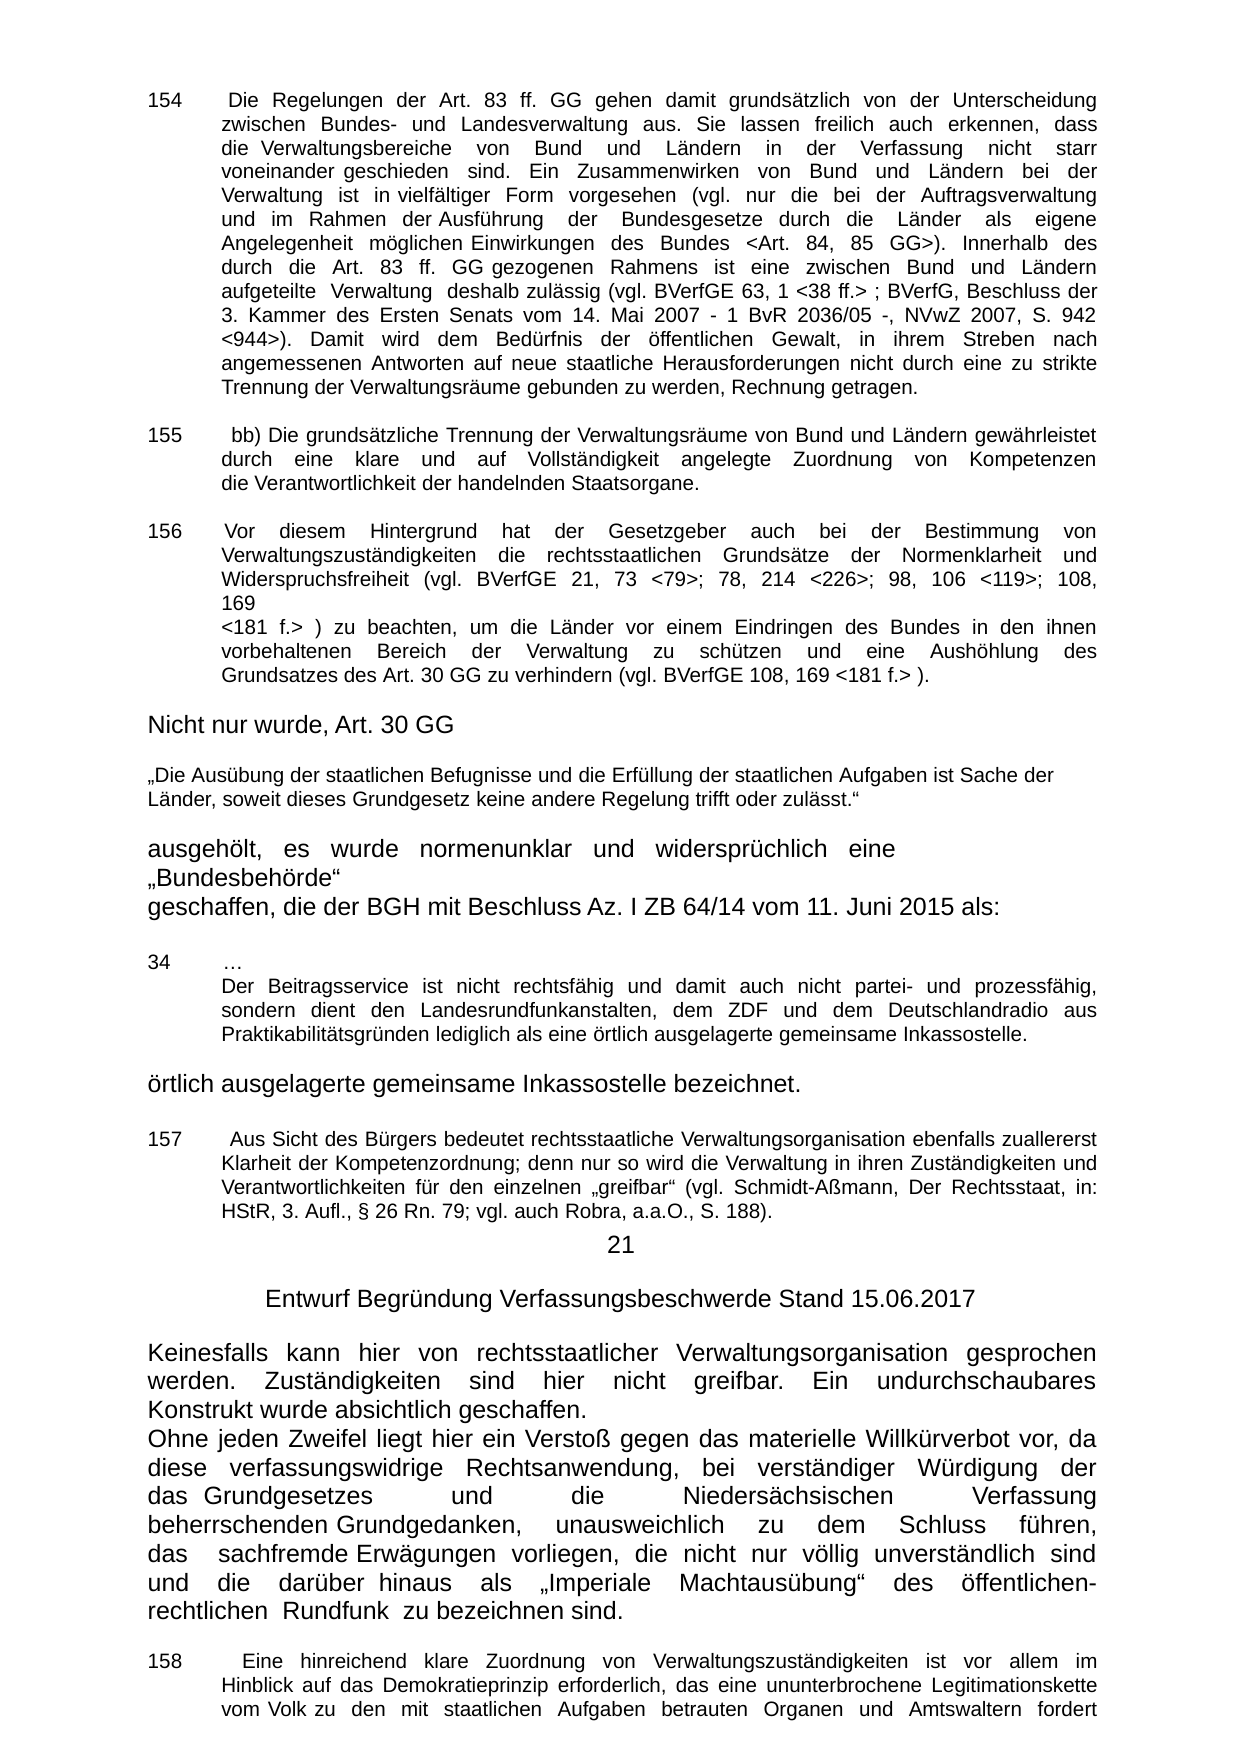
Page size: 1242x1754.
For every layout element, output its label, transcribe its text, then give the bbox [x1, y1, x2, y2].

text 21 [602, 1230, 639, 1259]
text „Die Ausübung der staatlichen Befugnisse und die Erfüllung der staatlichen Aufgaben ist Sache der [147, 763, 1106, 787]
text geschaffen, die der BGH mit Beschluss Az. I ZB 64/14 vom 11. Juni 2015 als: [147, 892, 1106, 921]
text ausgehölt, es wurde normenunklar und widersprüchlich eine „Bundesbehörde“ [147, 834, 1106, 892]
text Nicht nur wurde, Art. 30 GG [147, 710, 1106, 739]
text 155 bb) Die grundsätzliche Trennung der Verwaltungsräume von Bund und Ländern gewährleistet durch eine klare und auf Vollständigkeit angelegte Zuordnung von Kompetenzen die Verantwortlichkeit der handelnden Staatsorgane. [147, 423, 1097, 495]
text Der Beitragsservice ist nicht rechtsfähig und damit auch nicht partei- und prozessfähig, sondern dient den Landesrundfunkanstalten, dem ZDF und dem Deutschlandradio aus Praktikabilitätsgründen lediglich als eine örtlich ausgelagerte gemeinsame Inkassostelle. [221, 974, 1097, 1046]
text Ohne jeden Zweifel liegt hier ein Verstoß gegen das materielle Willkürverbot vor, da diese verfassungswidrige Rechtsanwendung, bei verständiger Würdigung der das Grundgesetzes und die Niedersächsischen Verfassung beherrschenden Grundgedanken, unausweichlich zu dem Schluss führen, das sachfremde Erwägungen vorliegen, die nicht nur völlig unverständlich sind und die darüber hinaus als „Imperiale Machtausübung“ des öffentlichen-rechtlichen Rundfunk zu bezeichnen sind. [147, 1424, 1099, 1625]
text Entwurf Begründung Verfassungsbeschwerde Stand 15.06.2017 [259, 1284, 982, 1313]
text Länder, soweit dieses Grundgesetz keine andere Regelung trifft oder zulässt.“ [147, 787, 1106, 811]
text 158 Eine hinreichend klare Zuordnung von Verwaltungszuständigkeiten ist vor allem im Hinblick auf das Demokratieprinzip erforderlich, das eine ununterbrochene Legitimationskette vom Volk zu den mit staatlichen Aufgaben betrauten Organen und Amtswaltern fordert [147, 1649, 1097, 1721]
text 34 … [147, 950, 1106, 974]
text 156 Vor diesem Hintergrund hat der Gesetzgeber auch bei der Bestimmung von Verwaltungszuständigkeiten die rechtsstaatlichen Grundsätze der Normenklarheit und Widerspruchsfreiheit (vgl. BVerfGE 21, 73 <79>; 78, 214 <226>; 98, 106 <119>; 108, 169 [147, 519, 1097, 614]
text 157 Aus Sicht des Bürgers bedeutet rechtsstaatliche Verwaltungsorganisation ebenfalls zuallererst Klarheit der Kompetenzordnung; denn nur so wird die Verwaltung in ihren Zuständigkeiten und Verantwortlichkeiten für den einzelnen „greifbar“ (vgl. Schmidt-Aßmann, Der Rechtsstaat, in: HStR, 3. Aufl., § 26 Rn. 79; vgl. auch Robra, a.a.O., S. 188). [147, 1127, 1097, 1223]
text örtlich ausgelagerte gemeinsame Inkassostelle bezeichnet. [147, 1069, 1106, 1098]
text <181 f.> ) zu beachten, um die Länder vor einem Eindringen des Bundes in den ihnen vorbehaltenen Bereich der Verwaltung zu schützen und eine Aushöhlung des Grundsatzes des Art. 30 GG zu verhindern (vgl. BVerfGE 108, 169 <181 f.> ). [221, 614, 1097, 686]
text 154 Die Regelungen der Art. 83 ff. GG gehen damit grundsätzlich von der Unterscheidung zwischen Bundes- und Landesverwaltung aus. Sie lassen freilich auch erkennen, dass die Verwaltungsbereiche von Bund und Ländern in der Verfassung nicht starr voneinander geschieden sind. Ein Zusammenwirken von Bund und Ländern bei der Verwaltung ist in vielfältiger Form vorgesehen (vgl. nur die bei der Auftragsverwaltung und im Rahmen der Ausführung der Bundesgesetze durch die Länder als eigene Angelegenheit möglichen Einwirkungen des Bundes <Art. 84, 85 GG>). Innerhalb des durch die Art. 83 ff. GG gezogenen Rahmens ist eine zwischen Bund und Ländern aufgeteilte Verwaltung deshalb zulässig (vgl. BVerfGE 63, 1 <38 ff.> ; BVerfG, Beschluss der 3. Kammer des Ersten Senats vom 14. Mai 2007 - 1 BvR 2036/05 -, NVwZ 2007, S. 942 <944>). Damit wird dem Bedürfnis der öffentlichen Gewalt, in ihrem Streben nach angemessenen Antworten auf neue staatliche Herausforderungen nicht durch eine zu strikte Trennung der Verwaltungsräume gebunden zu werden, Rechnung getragen. [147, 87, 1097, 399]
text Keinesfalls kann hier von rechtsstaatlicher Verwaltungsorganisation gesprochen werden. Zuständigkeiten sind hier nicht greifbar. Ein undurchschaubares Konstrukt wurde absichtlich geschaffen. [147, 1337, 1098, 1424]
